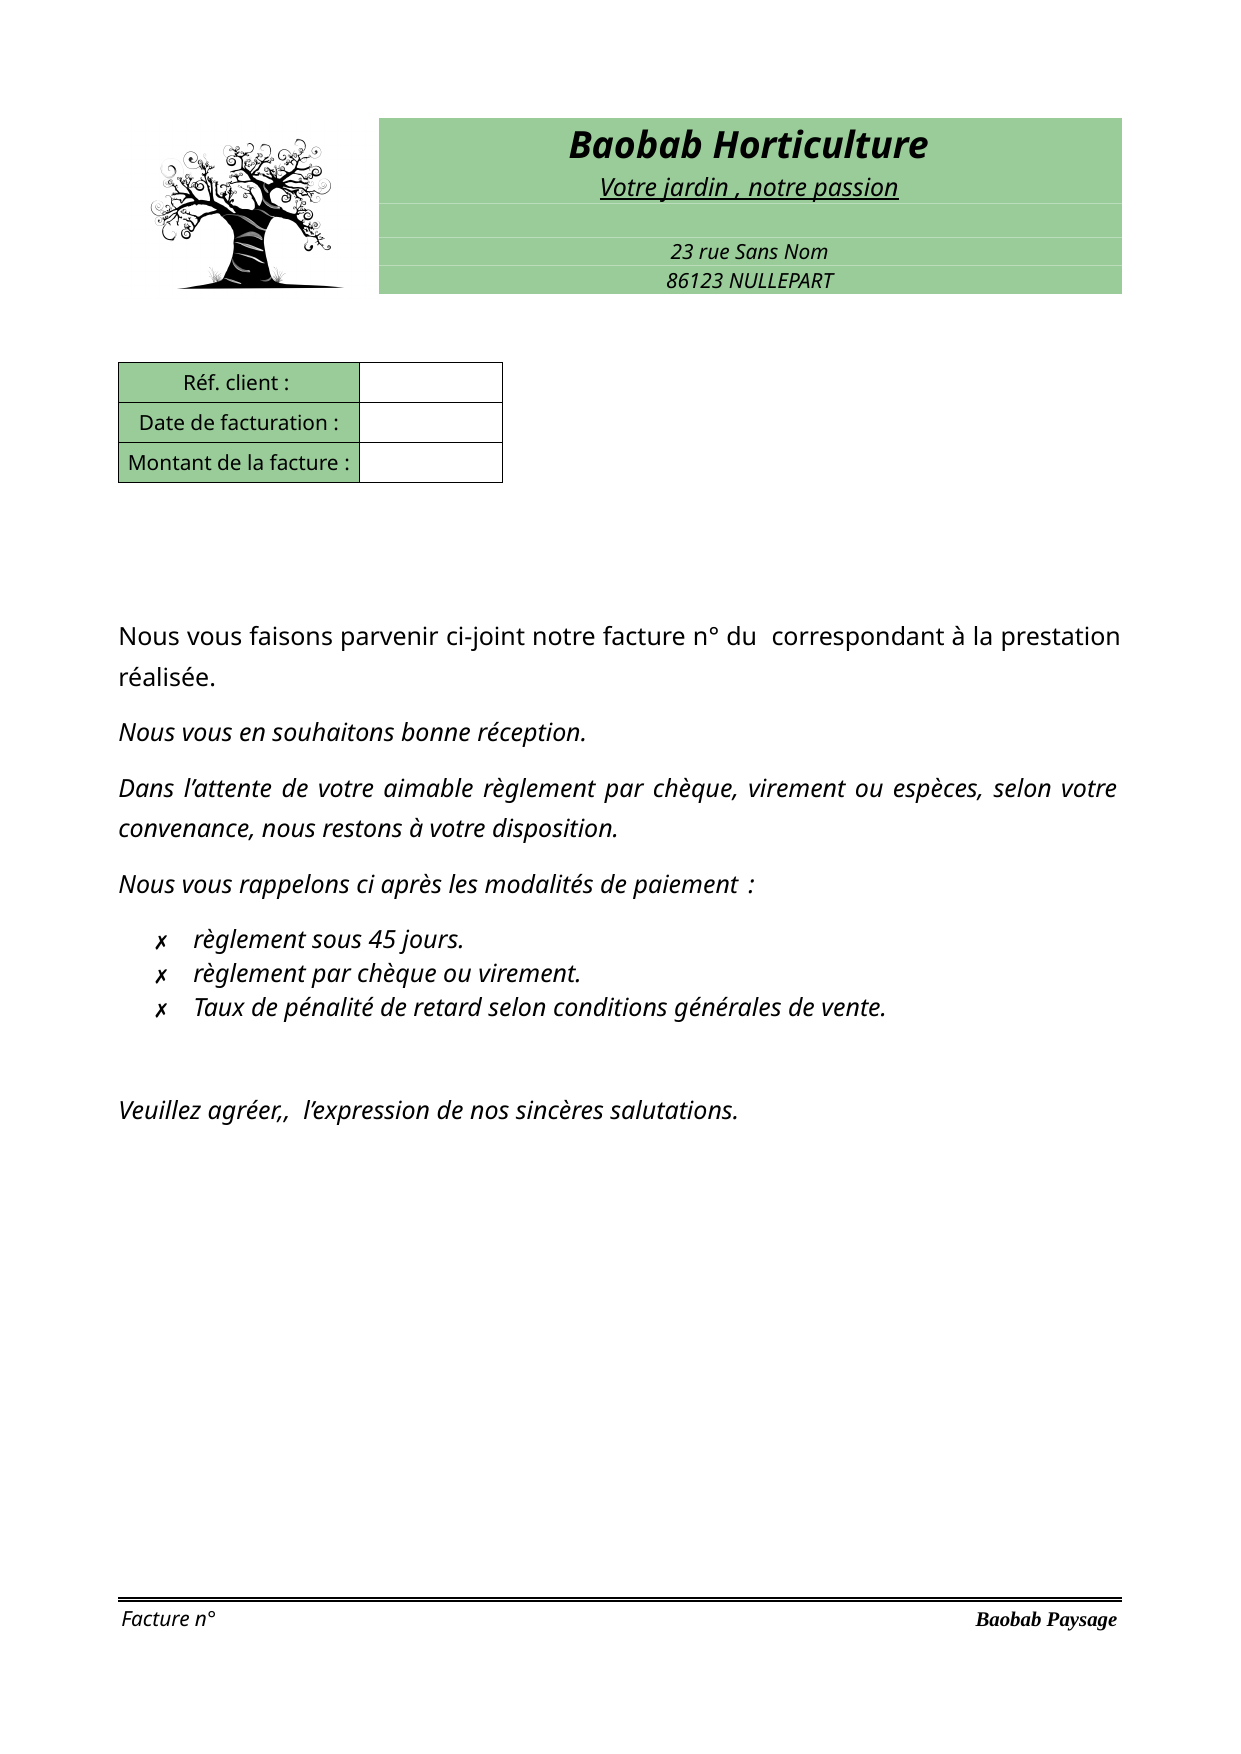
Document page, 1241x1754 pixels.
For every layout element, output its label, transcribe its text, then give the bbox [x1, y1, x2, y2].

picture [118, 118, 379, 299]
table_cell [360, 403, 502, 442]
table_cell Date de facturation : [119, 403, 359, 442]
text 86123 NULLEPART [379, 266, 1122, 294]
text Baobab Horticulture [379, 118, 1122, 169]
text Veuillez agréer,, l’expression de nos sincères salutations. [118, 1092, 1122, 1126]
text Votre jardin , notre passion [379, 169, 1122, 203]
text 23 rue Sans Nom [379, 237, 1122, 266]
table_cell Montant de la facture : [119, 443, 359, 482]
text Nous vous faisons parvenir ci-joint notre facture n° du correspondant à la prestation réalisée. [118, 619, 1122, 693]
table_header [360, 363, 502, 402]
list règlement sous 45 jours. [156, 922, 1122, 956]
text Nous vous rappelons ci après les modalités de paiement : [118, 867, 1122, 901]
text Nous vous en souhaitons bonne réception. [118, 715, 1122, 749]
table_header Réf. client : [119, 363, 359, 402]
text Dans l’attente de votre aimable règlement par chèque, virement ou espèces, selon votre convenance, nous restons à votre disposition. [118, 770, 1122, 845]
list règlement par chèque ou virement. [156, 956, 1122, 990]
list Taux de pénalité de retard selon conditions générales de vente. [156, 990, 1122, 1024]
table_cell [360, 443, 502, 482]
